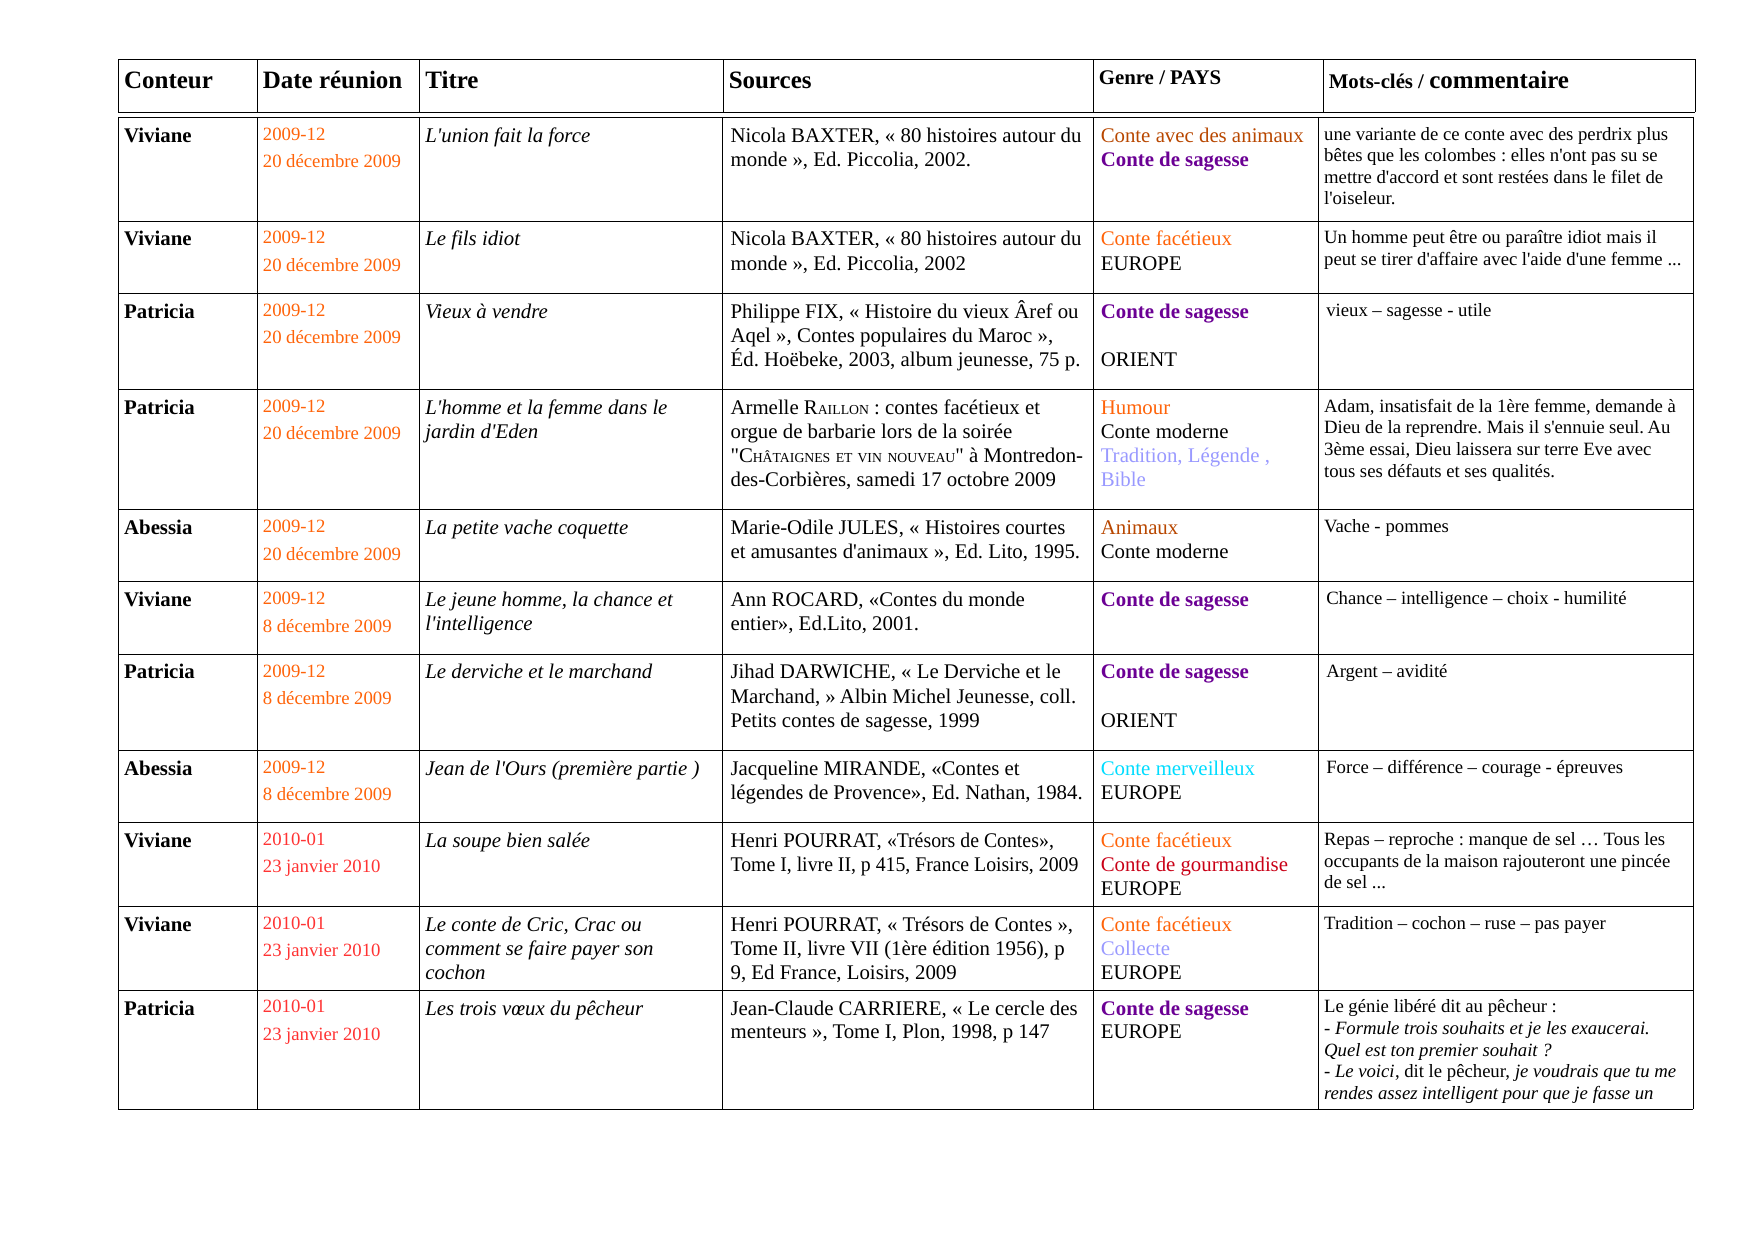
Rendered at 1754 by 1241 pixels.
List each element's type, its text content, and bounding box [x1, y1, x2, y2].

table_cell Conte de sagesse [1094, 582, 1318, 654]
table_cell Jean de l'Ours (première partie ) [420, 751, 722, 822]
table_cell 2009-12 20 décembre 2009 [258, 294, 419, 389]
table_cell Philippe FIX, « Histoire du vieux Âref ou Aqel », Contes populaires du Maroc », Éd. Hoëbeke, 2003, album jeunesse, 75 p. [723, 294, 1093, 389]
table_cell Conte de sagesse ORIENT [1094, 294, 1318, 389]
table_cell Abessia [119, 510, 257, 581]
table_cell Abessia [119, 751, 257, 822]
table_header 2009-12 20 décembre 2009 [258, 118, 419, 221]
table_cell Le conte de Cric, Crac ou comment se faire payer son cochon [420, 907, 722, 989]
table_cell Conte facétieux Collecte EUROPE [1094, 907, 1318, 989]
table_cell 2009-12 8 décembre 2009 [258, 655, 419, 750]
table_cell 2009-12 20 décembre 2009 [258, 390, 419, 509]
table_header L'union fait la force [420, 118, 722, 221]
table_cell Patricia [119, 655, 257, 750]
table_cell Conte de sagesse ORIENT [1094, 655, 1318, 750]
table_cell Marie-Odile JULES, « Histoires courtes et amusantes d'animaux », Ed. Lito, 1995. [723, 510, 1093, 581]
table_header Nicola BAXTER, « 80 histoires autour du monde », Ed. Piccolia, 2002. [723, 118, 1093, 221]
table_cell Jihad DARWICHE, « Le Derviche et le Marchand, » Albin Michel Jeunesse, coll. Petits contes de sagesse, 1999 [723, 655, 1093, 750]
table_cell 2009-12 20 décembre 2009 [258, 222, 419, 293]
table_cell Humour Conte moderne Tradition, Légende , Bible [1094, 390, 1318, 509]
table_cell 2010-01 23 janvier 2010 [258, 991, 419, 1109]
table_cell Animaux Conte moderne [1094, 510, 1318, 581]
table_cell 2009-12 8 décembre 2009 [258, 582, 419, 654]
table_cell Vieux à vendre [420, 294, 722, 389]
table_cell Le fils idiot [420, 222, 722, 293]
table_cell Conte facétieux Conte de gourmandise EUROPE [1094, 823, 1318, 906]
table_cell Ann ROCARD, «Contes du monde entier», Ed.Lito, 2001. [723, 582, 1093, 654]
table_cell Armelle Raillon : contes facétieux et orgue de barbarie lors de la soirée "Châtaignes et vin nouveau" à Montredon-des-Corbières, samedi 17 octobre 2009 [723, 390, 1093, 509]
table_cell 2009-12 8 décembre 2009 [258, 751, 419, 822]
table_cell La soupe bien salée [420, 823, 722, 906]
table_cell vieux – sagesse - utile [1319, 294, 1693, 389]
table_cell Viviane [119, 222, 257, 293]
table_cell 2010-01 23 janvier 2010 [258, 907, 419, 989]
table_cell Le génie libéré dit au pêcheur : - Formule trois souhaits et je les exaucerai. Quel est ton premier souhait ? - Le voici, dit le pêcheur, je voudrais que tu me rendes assez intelligent pour que je fasse un [1319, 991, 1693, 1109]
table_header Conte avec des animaux Conte de sagesse [1094, 118, 1318, 221]
table_cell Force – différence – courage - épreuves [1319, 751, 1693, 822]
table_cell Les trois vœux du pêcheur [420, 991, 722, 1109]
table_cell L'homme et la femme dans le jardin d'Eden [420, 390, 722, 509]
table_cell Patricia [119, 294, 257, 389]
table_cell Le derviche et le marchand [420, 655, 722, 750]
table_cell Vache - pommes [1319, 510, 1693, 581]
table_cell La petite vache coquette [420, 510, 722, 581]
table_cell Viviane [119, 582, 257, 654]
table_cell Le jeune homme, la chance et l'intelligence [420, 582, 722, 654]
table_cell Jacqueline MIRANDE, «Contes et légendes de Provence», Ed. Nathan, 1984. [723, 751, 1093, 822]
table_cell Tradition – cochon – ruse – pas payer [1319, 907, 1693, 989]
table_cell Henri POURRAT, « Trésors de Contes », Tome II, livre VII (1ère édition 1956), p 9, Ed France, Loisirs, 2009 [723, 907, 1093, 989]
table_cell Henri POURRAT, «Trésors de Contes», Tome I, livre II, p 415, France Loisirs, 2009 [723, 823, 1093, 906]
table_cell Patricia [119, 390, 257, 509]
table_cell Conte facétieux EUROPE [1094, 222, 1318, 293]
table_cell Viviane [119, 823, 257, 906]
table_cell Conte de sagesse EUROPE [1094, 991, 1318, 1109]
table_cell 2009-12 20 décembre 2009 [258, 510, 419, 581]
table_cell 2010-01 23 janvier 2010 [258, 823, 419, 906]
table_cell Conte merveilleux EUROPE [1094, 751, 1318, 822]
table_cell Un homme peut être ou paraître idiot mais il peut se tirer d'affaire avec l'aide d'une femme ... [1319, 222, 1693, 293]
table_cell Argent – avidité [1319, 655, 1693, 750]
table_cell Nicola BAXTER, « 80 histoires autour du monde », Ed. Piccolia, 2002 [723, 222, 1093, 293]
table_cell Jean-Claude CARRIERE, « Le cercle des menteurs », Tome I, Plon, 1998, p 147 [723, 991, 1093, 1109]
table_cell Repas – reproche : manque de sel … Tous les occupants de la maison rajouteront une pincée de sel ... [1319, 823, 1693, 906]
table_header une variante de ce conte avec des perdrix plus bêtes que les colombes : elles n'ont pas su se mettre d'accord et sont restées dans le filet de l'oiseleur. [1319, 118, 1693, 221]
table_cell Chance – intelligence – choix - humilité [1319, 582, 1693, 654]
table_cell Patricia [119, 991, 257, 1109]
table_header Viviane [119, 118, 257, 221]
table_cell Adam, insatisfait de la 1ère femme, demande à Dieu de la reprendre. Mais il s'ennuie seul. Au 3ème essai, Dieu laissera sur terre Eve avec tous ses défauts et ses qualités. [1319, 390, 1693, 509]
table_cell Viviane [119, 907, 257, 989]
